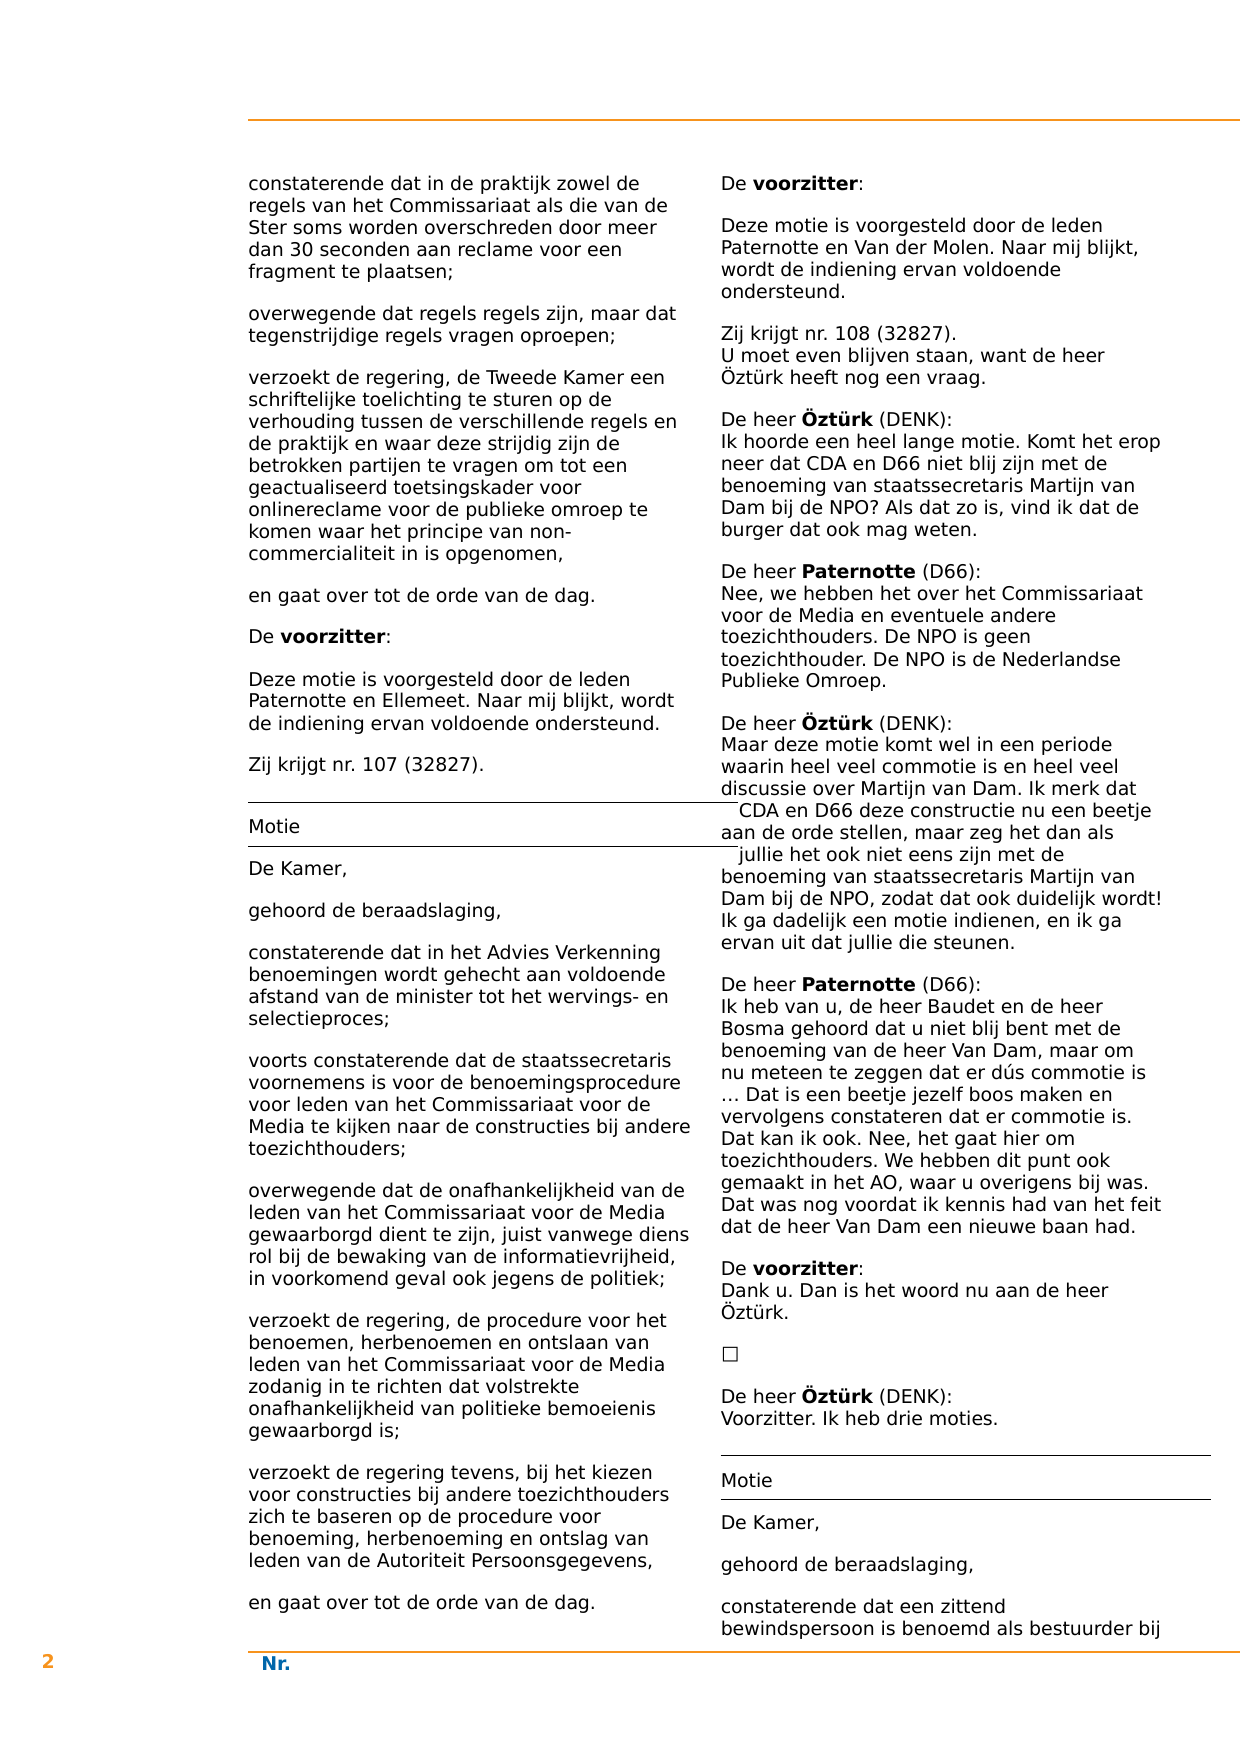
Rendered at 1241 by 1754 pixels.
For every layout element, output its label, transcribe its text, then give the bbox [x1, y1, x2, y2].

text De heer Öztürk (DENK): [721, 409, 1163, 431]
text De heer Paternotte (D66): [721, 561, 1163, 582]
text Maar deze motie komt wel in een periode waarin heel veel commotie is en heel veel discussie over Martijn van Dam. Ik merk dat CDA en D66 deze constructie nu een beetje aan de orde stellen, maar zeg het dan als jullie het ook niet eens zijn met de benoeming van staatssecretaris Martijn van Dam bij de NPO, zodat dat ook duidelijk wordt! Ik ga dadelijk een motie indienen, en ik ga ervan uit dat jullie die steunen. [721, 734, 1163, 954]
text Voorzitter. Ik heb drie moties. [721, 1408, 1163, 1430]
text Dank u. Dan is het woord nu aan de heer Öztürk. [721, 1280, 1163, 1324]
text overwegende dat de onafhankelijkheid van de leden van het Commissariaat voor de Media gewaarborgd dient te zijn, juist vanwege diens rol bij de bewaking van de informatievrijheid, in voorkomend geval ook jegens de politiek; [248, 1180, 691, 1290]
text gehoord de beraadslaging, [721, 1554, 1163, 1576]
text ⬜ [721, 1344, 1163, 1366]
text en gaat over tot de orde van de dag. [248, 584, 691, 606]
text Zij krijgt nr. 107 (32827). [248, 754, 691, 776]
text Zij krijgt nr. 108 (32827). [721, 323, 1163, 345]
text De voorzitter: [721, 173, 1163, 195]
text verzoekt de regering, de procedure voor het benoemen, herbenoemen en ontslaan van leden van het Commissariaat voor de Media zodanig in te richten dat volstrekte onafhankelijkheid van politieke bemoeienis gewaarborgd is; [248, 1310, 691, 1442]
text De heer Öztürk (DENK): [721, 712, 1163, 734]
text Nee, we hebben het over het Commissariaat voor de Media en eventuele andere toezichthouders. De NPO is geen toezichthouder. De NPO is de Nederlandse Publieke Omroep. [721, 582, 1163, 692]
text Deze motie is voorgesteld door de leden Paternotte en Ellemeet. Naar mij blijkt, wordt de indiening ervan voldoende ondersteund. [248, 668, 691, 734]
text Motie [721, 1470, 1163, 1492]
text Motie [248, 816, 691, 838]
text Ik heb van u, de heer Baudet en de heer Bosma gehoord dat u niet blij bent met de benoeming van de heer Van Dam, maar om nu meteen te zeggen dat er dús commotie is … Dat is een beetje jezelf boos maken en vervolgens constateren dat er commotie is. Dat kan ik ook. Nee, het gaat hier om toezichthouders. We hebben dit punt ook gemaakt in het AO, waar u overigens bij was. Dat was nog voordat ik kennis had van het feit dat de heer Van Dam een nieuwe baan had. [721, 996, 1163, 1238]
text De heer Paternotte (D66): [721, 974, 1163, 996]
text De voorzitter: [721, 1258, 1163, 1280]
text en gaat over tot de orde van de dag. [248, 1592, 691, 1614]
text voorts constaterende dat de staatssecretaris voornemens is voor de benoemingsprocedure voor leden van het Commissariaat voor de Media te kijken naar de constructies bij andere toezichthouders; [248, 1050, 691, 1160]
text constaterende dat in de praktijk zowel de regels van het Commissariaat als die van de Ster soms worden overschreden door meer dan 30 seconden aan reclame voor een fragment te plaatsen; [248, 173, 691, 283]
text De Kamer, [248, 858, 691, 880]
text De heer Öztürk (DENK): [721, 1386, 1163, 1408]
text De voorzitter: [248, 626, 691, 648]
text constaterende dat in het Advies Verkenning benoemingen wordt gehecht aan voldoende afstand van de minister tot het wervings- en selectieproces; [248, 942, 691, 1030]
text Deze motie is voorgesteld door de leden Paternotte en Van der Molen. Naar mij blijkt, wordt de indiening ervan voldoende ondersteund. [721, 215, 1163, 303]
text verzoekt de regering tevens, bij het kiezen voor constructies bij andere toezichthouders zich te baseren op de procedure voor benoeming, herbenoeming en ontslag van leden van de Autoriteit Persoonsgegevens, [248, 1462, 691, 1572]
text constaterende dat een zittend bewindspersoon is benoemd als bestuurder bij [721, 1596, 1163, 1639]
text gehoord de beraadslaging, [248, 900, 691, 922]
text U moet even blijven staan, want de heer Öztürk heeft nog een vraag. [721, 345, 1163, 389]
text verzoekt de regering, de Tweede Kamer een schriftelijke toelichting te sturen op de verhouding tussen de verschillende regels en de praktijk en waar deze strijdig zijn de betrokken partijen te vragen om tot een geactualiseerd toetsingskader voor onlinereclame voor de publieke omroep te komen waar het principe van non-commercialiteit in is opgenomen, [248, 367, 691, 564]
text De Kamer, [721, 1512, 1163, 1534]
text Ik hoorde een heel lange motie. Komt het erop neer dat CDA en D66 niet blij zijn met de benoeming van staatssecretaris Martijn van Dam bij de NPO? Als dat zo is, vind ik dat de burger dat ook mag weten. [721, 431, 1163, 541]
text overwegende dat regels regels zijn, maar dat tegenstrijdige regels vragen oproepen; [248, 303, 691, 347]
